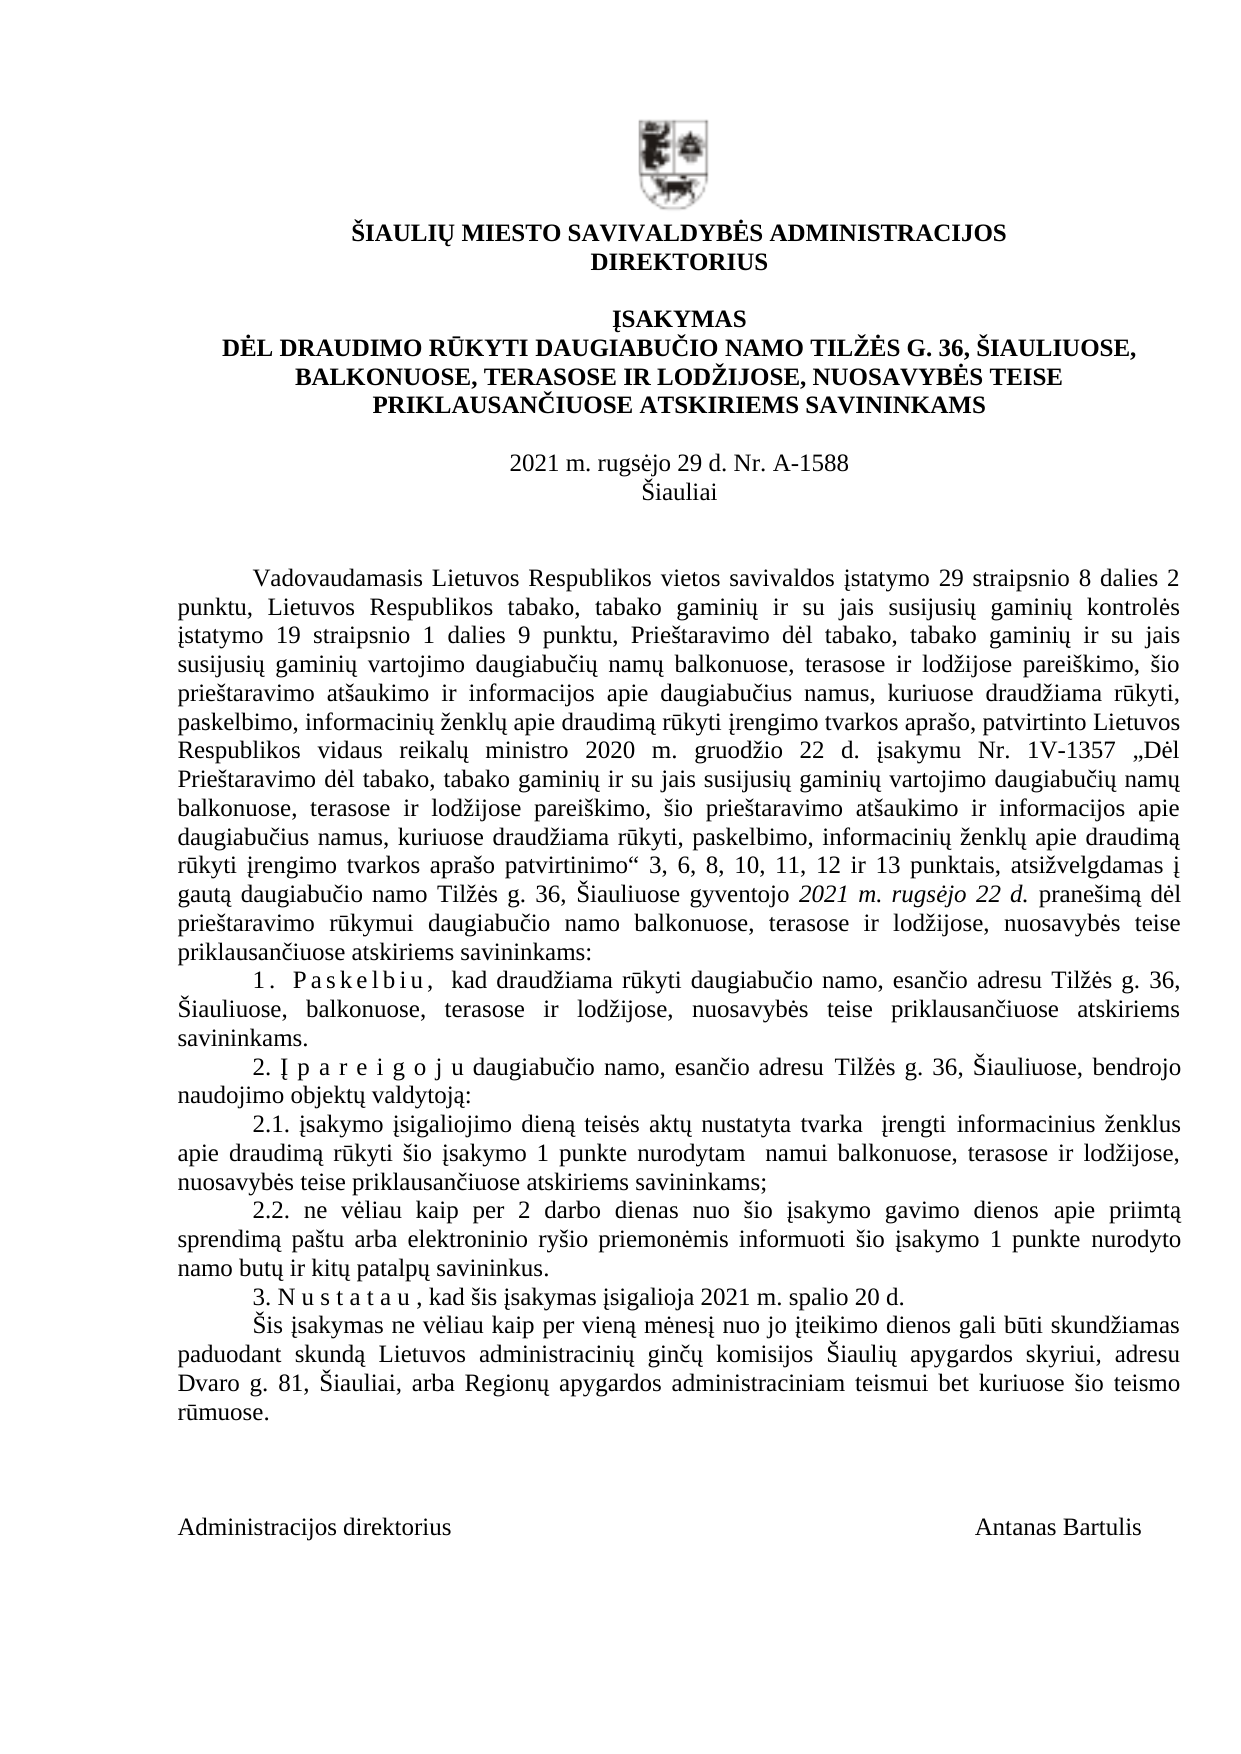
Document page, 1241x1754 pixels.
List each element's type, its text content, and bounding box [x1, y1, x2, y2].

text 2.2. ne vėliau kaip per 2 darbo dienas nuo šio įsakymo gavimo dienos apie priimtą sprendimą paštu arba elektroninio ryšio priemonėmis informuoti šio įsakymo 1 punkte nurodyto namo butų ir kitų patalpų savininkus. [177, 1196, 1181, 1282]
text 3. Nustatau, kad šis įsakymas įsigalioja 2021 m. spalio 20 d. [177, 1282, 1181, 1311]
text Administracijos direktorius Antanas Bartulis [177, 1512, 1181, 1541]
text Vadovaudamasis Lietuvos Respublikos vietos savivaldos įstatymo 29 straipsnio 8 dalies 2 punktu, Lietuvos Respublikos tabako, tabako gaminių ir su jais susijusių gaminių kontrolės įstatymo 19 straipsnio 1 dalies 9 punktu, Prieštaravimo dėl tabako, tabako gaminių ir su jais susijusių gaminių vartojimo daugiabučių namų balkonuose, terasose ir lodžijose pareiškimo, šio prieštaravimo atšaukimo ir informacijos apie daugiabučius namus, kuriuose draudžiama rūkyti, paskelbimo, informacinių ženklų apie draudimą rūkyti įrengimo tvarkos aprašo, patvirtinto Lietuvos Respublikos vidaus reikalų ministro 2020 m. gruodžio 22 d. įsakymu Nr. 1V-1357 „Dėl Prieštaravimo dėl tabako, tabako gaminių ir su jais susijusių gaminių vartojimo daugiabučių namų balkonuose, terasose ir lodžijose pareiškimo, šio prieštaravimo atšaukimo ir informacijos apie daugiabučius namus, kuriuose draudžiama rūkyti, paskelbimo, informacinių ženklų apie draudimą rūkyti įrengimo tvarkos aprašo patvirtinimo“ 3, 6, 8, 10, 11, 12 ir 13 punktais, atsižvelgdamas į gautą daugiabučio namo Tilžės g. 36, Šiauliuose gyventojo 2021 m. rugsėjo 22 d. pranešimą dėl prieštaravimo rūkymui daugiabučio namo balkonuose, terasose ir lodžijose, nuosavybės teise priklausančiuose atskiriems savininkams: [177, 563, 1181, 966]
text Šis įsakymas ne vėliau kaip per vieną mėnesį nuo jo įteikimo dienos gali būti skundžiamas paduodant skundą Lietuvos administracinių ginčų komisijos Šiaulių apygardos skyriui, adresu Dvaro g. 81, Šiauliai, arba Regionų apygardos administraciniam teismui bet kuriuose šio teismo rūmuose. [177, 1311, 1181, 1426]
text Šiauliai [177, 477, 1181, 506]
text 2. Į p a r e i g o j u daugiabučio namo, esančio adresu Tilžės g. 36, Šiauliuose, bendrojo naudojimo objektų valdytoją: [177, 1052, 1181, 1109]
text 2021 m. rugsėjo 29 d. Nr. A-1588 [177, 448, 1181, 477]
text ŠIAULIŲ MIESTO SAVIVALDYBĖS ADMINISTRACIJOS [177, 218, 1181, 247]
text 2.1. įsakymo įsigaliojimo dieną teisės aktų nustatyta tvarka įrengti informacinius ženklus apie draudimą rūkyti šio įsakymo 1 punkte nurodytam namui balkonuose, terasose ir lodžijose, nuosavybės teise priklausančiuose atskiriems savininkams; [177, 1109, 1181, 1196]
text DĖL DRAUDIMO RŪKYTI DAUGIABUČIO NAMO TILŽĖS G. 36, ŠIAULIUOSE, BALKONUOSE, TERASOSE IR LODŽIJOSE, NUOSAVYBĖS TEISE PRIKLAUSANČIUOSE ATSKIRIEMS SAVININKAMS [177, 333, 1181, 419]
text ĮSAKYMAS [177, 304, 1181, 333]
text 1. Paskelbiu, kad draudžiama rūkyti daugiabučio namo, esančio adresu Tilžės g. 36, Šiauliuose, balkonuose, terasose ir lodžijose, nuosavybės teise priklausančiuose atskiriems savininkams. [177, 966, 1181, 1052]
text DIREKTORIUS [177, 247, 1181, 276]
